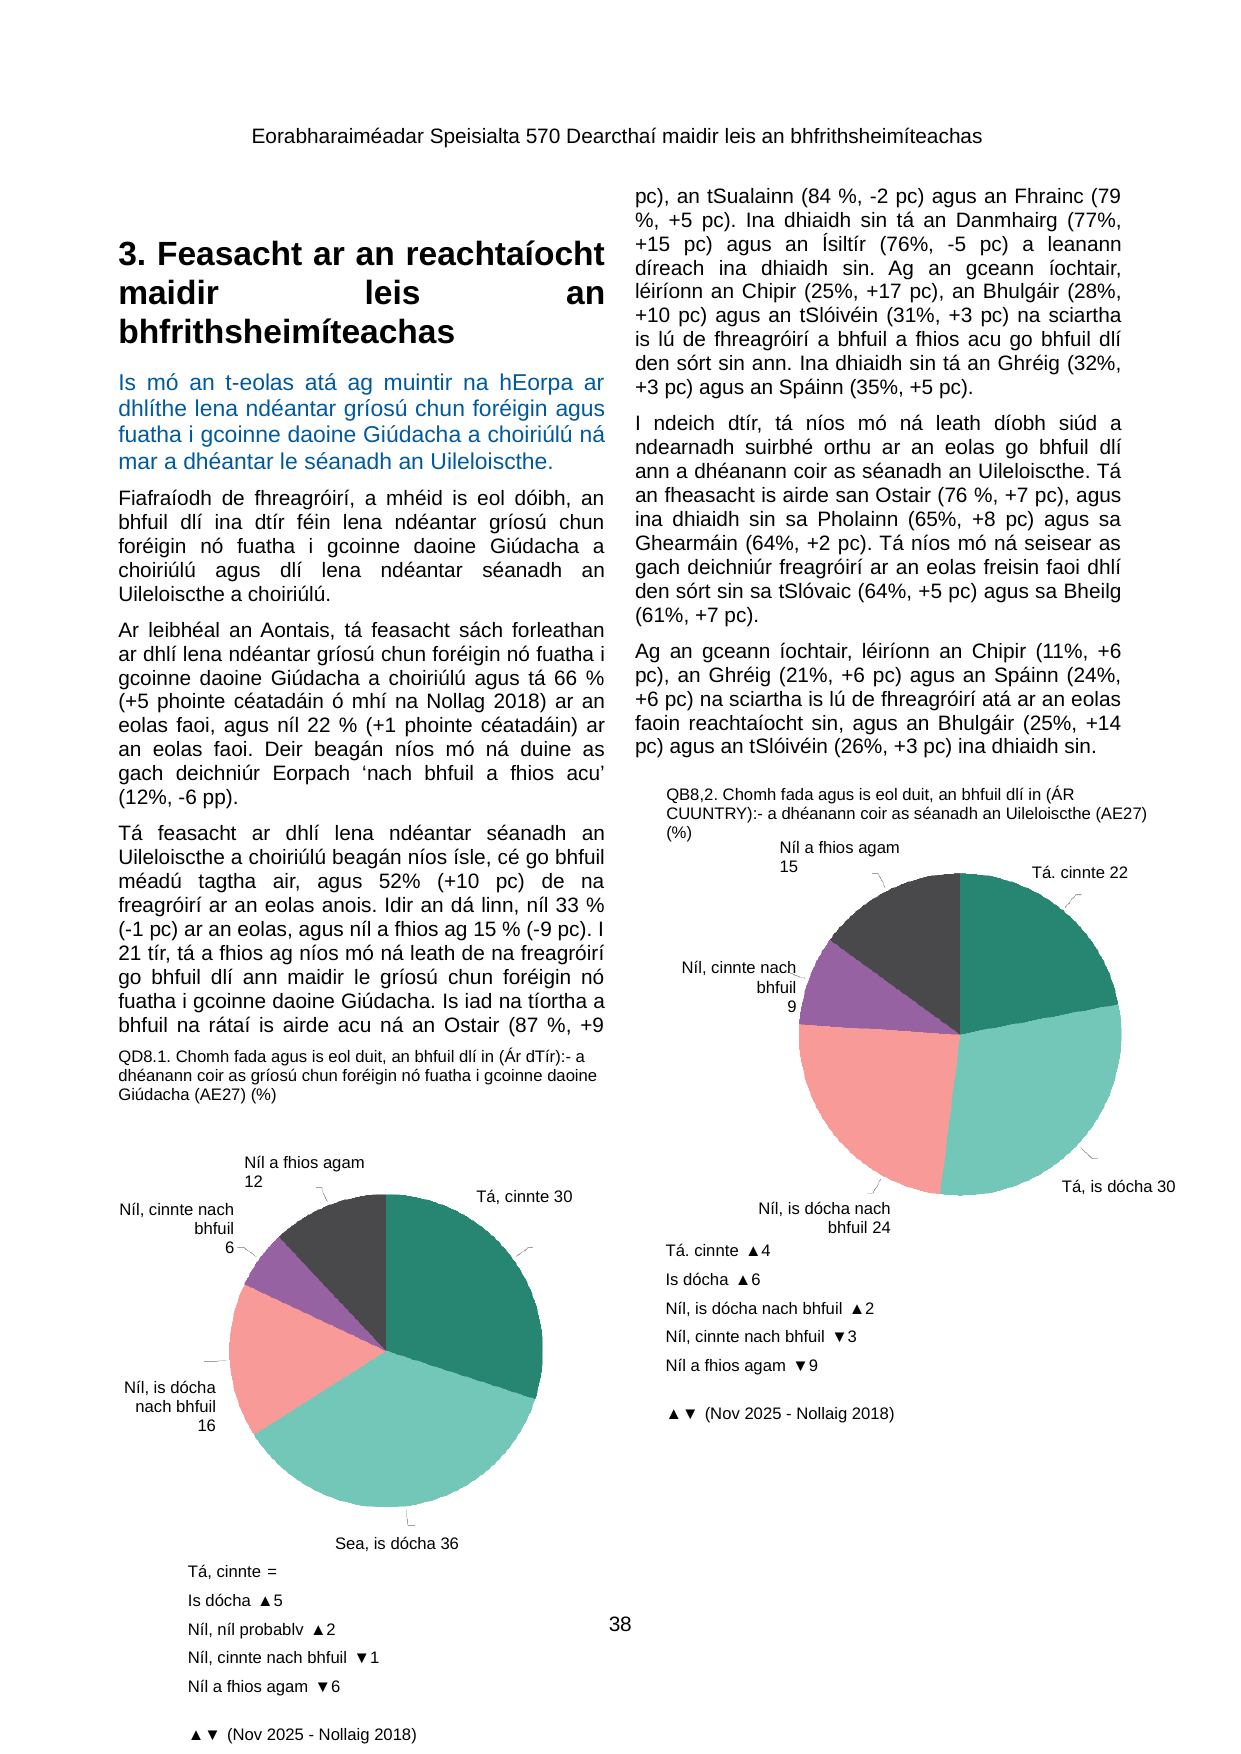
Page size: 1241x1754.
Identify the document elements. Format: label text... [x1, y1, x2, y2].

text Tá feasacht ar dhlí lena ndéantar séanadh an Uileloiscthe a choiriúlú beagán níos ísle, cé go bhfuil méadú tagtha air, agus 52% (+10 pc) de na freagróirí ar an eolas anois. Idir an dá linn, níl 33 % (-1 pc) ar an eolas, agus níl a fhios ag 15 % (-9 pc). I 21 tír, tá a fhios ag níos mó ná leath de na freagróirí go bhfuil dlí ann maidir le gríosú chun foréigin nó fuatha i gcoinne daoine Giúdacha. Is iad na tíortha a bhfuil na rátaí is airde acu ná an Ostair (87 %, +9 [118, 821, 605, 1037]
subtitle 3. Feasacht ar an reachtaíocht maidir leis an bhfrithsheimíteachas [118, 234, 605, 350]
text Ag an gceann íochtair, léiríonn an Chipir (11%, +6 pc), an Ghréig (21%, +6 pc) agus an Spáinn (24%, +6 pc) na sciartha is lú de fhreagróirí atá ar an eolas faoin reachtaíocht sin, agus an Bhulgáir (25%, +14 pc) agus an tSlóivéin (26%, +3 pc) ina dhiaidh sin. [635, 638, 1122, 758]
picture [197, 1168, 548, 1533]
text I ndeich dtír, tá níos mó ná leath díobh siúd a ndearnadh suirbhé orthu ar an eolas go bhfuil dlí ann a dhéanann coir as séanadh an Uileloiscthe. Tá an fheasacht is airde san Ostair (76 %, +7 pc), agus ina dhiaidh sin sa Pholainn (65%, +8 pc) agus sa Ghearmáin (64%, +2 pc). Tá níos mó ná seisear as gach deichniúr freagróirí ar an eolas freisin faoi dhlí den sórt sin sa tSlóvaic (64%, +5 pc) agus sa Bheilg (61%, +7 pc). [635, 411, 1122, 627]
text Ar leibhéal an Aontais, tá feasacht sách forleathan ar dhlí lena ndéantar gríosú chun foréigin nó fuatha i gcoinne daoine Giúdacha a choiriúlú agus tá 66 % (+5 phointe céatadáin ó mhí na Nollag 2018) ar an eolas faoi, agus níl 22 % (+1 phointe céatadáin) ar an eolas faoi. Deir beagán níos mó ná duine as gach deichniúr Eorpach ‘nach bhfuil a fhios acu’ (12%, -6 pp). [118, 617, 605, 809]
picture [782, 853, 1127, 1199]
text Is mó an t-eolas atá ag muintir na hEorpa ar dhlíthe lena ndéantar gríosú chun foréigin agus fuatha i gcoinne daoine Giúdacha a choiriúlú ná mar a dhéantar le séanadh an Uileloiscthe. [118, 368, 605, 474]
text pc), an tSualainn (84 %, -2 pc) agus an Fhrainc (79 %, +5 pc). Ina dhiaidh sin tá an Danmhairg (77%, +15 pc) agus an Ísiltír (76%, -5 pc) a leanann díreach ina dhiaidh sin. Ag an gceann íochtair, léiríonn an Chipir (25%, +17 pc), an Bhulgáir (28%, +10 pc) agus an tSlóivéin (31%, +3 pc) na sciartha is lú de fhreagróirí a bhfuil a fhios acu go bhfuil dlí den sórt sin ann. Ina dhiaidh sin tá an Ghréig (32%, +3 pc) agus an Spáinn (35%, +5 pc). [635, 183, 1122, 399]
text Fiafraíodh de fhreagróirí, a mhéid is eol dóibh, an bhfuil dlí ina dtír féin lena ndéantar gríosú chun foréigin nó fuatha i gcoinne daoine Giúdacha a choiriúlú agus dlí lena ndéantar séanadh an Uileloiscthe a choiriúlú. [118, 486, 605, 606]
